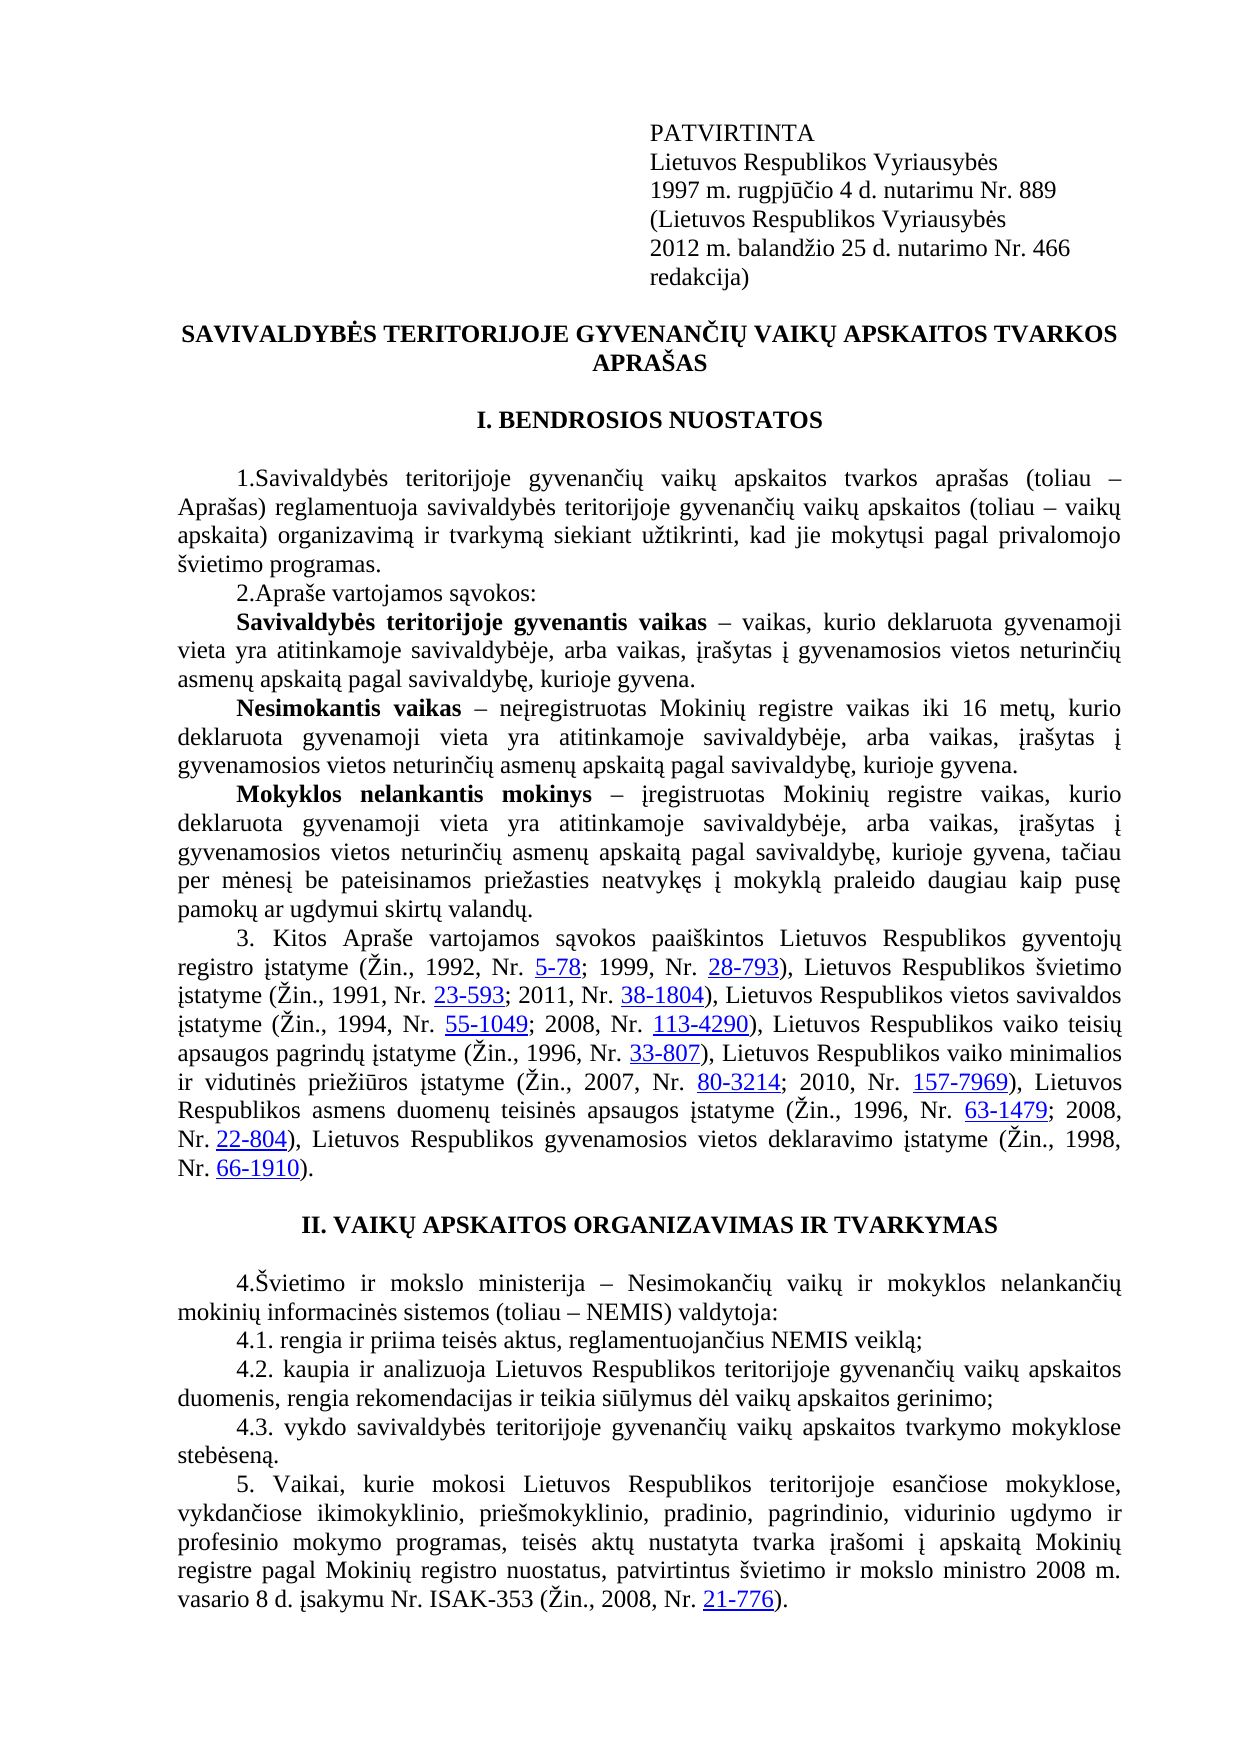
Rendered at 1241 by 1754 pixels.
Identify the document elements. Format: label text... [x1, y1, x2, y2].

text I. BENDROSIOS NUOSTATOS [177, 406, 1122, 434]
text Savivaldybės teritorijoje gyvenantis vaikas – vaikas, kurio deklaruota gyvenamoji vieta yra atitinkamoje savivaldybėje, arba vaikas, įrašytas į gyvenamosios vietos neturinčių asmenų apskaitą pagal savivaldybę, kurioje gyvena. [177, 607, 1122, 693]
text redakcija) [649, 262, 1122, 291]
text 4.3. vykdo savivaldybės teritorijoje gyvenančių vaikų apskaitos tvarkymo mokyklose stebėseną. [177, 1412, 1122, 1469]
text 4.Švietimo ir mokslo ministerija – Nesimokančių vaikų ir mokyklos nelankančių mokinių informacinės sistemos (toliau – NEMIS) valdytoja: [177, 1268, 1122, 1326]
text Mokyklos nelankantis mokinys – įregistruotas Mokinių registre vaikas, kurio deklaruota gyvenamoji vieta yra atitinkamoje savivaldybėje, arba vaikas, įrašytas į gyvenamosios vietos neturinčių asmenų apskaitą pagal savivaldybę, kurioje gyvena, tačiau per mėnesį be pateisinamos priežasties neatvykęs į mokyklą praleido daugiau kaip pusę pamokų ar ugdymui skirtų valandų. [177, 779, 1122, 923]
text Lietuvos Respublikos Vyriausybės [649, 147, 1122, 176]
text 4.2. kaupia ir analizuoja Lietuvos Respublikos teritorijoje gyvenančių vaikų apskaitos duomenis, rengia rekomendacijas ir teikia siūlymus dėl vaikų apskaitos gerinimo; [177, 1354, 1122, 1412]
text 4.1. rengia ir priima teisės aktus, reglamentuojančius NEMIS veiklą; [177, 1326, 1122, 1354]
text (Lietuvos Respublikos Vyriausybės [649, 204, 1122, 233]
text PATVIRTINTA [649, 118, 1122, 147]
text 1997 m. rugpjūčio 4 d. nutarimu Nr. 889 [649, 176, 1122, 204]
text SAVIVALDYBĖS TERITORIJOJE GYVENANČIŲ VAIKŲ APSKAITOS TVARKOS APRAŠAS [177, 319, 1122, 377]
text 3. Kitos Apraše vartojamos sąvokos paaiškintos Lietuvos Respublikos gyventojų registro įstatyme (Žin., 1992, Nr. 5-78; 1999, Nr. 28-793), Lietuvos Respublikos švietimo įstatyme (Žin., 1991, Nr. 23-593; 2011, Nr. 38-1804), Lietuvos Respublikos vietos savivaldos įstatyme (Žin., 1994, Nr. 55-1049; 2008, Nr. 113-4290), Lietuvos Respublikos vaiko teisių apsaugos pagrindų įstatyme (Žin., 1996, Nr. 33-807), Lietuvos Respublikos vaiko minimalios ir vidutinės priežiūros įstatyme (Žin., 2007, Nr. 80-3214; 2010, Nr. 157-7969), Lietuvos Respublikos asmens duomenų teisinės apsaugos įstatyme (Žin., 1996, Nr. 63-1479; 2008, Nr. 22-804), Lietuvos Respublikos gyvenamosios vietos deklaravimo įstatyme (Žin., 1998, Nr. 66-1910). [177, 923, 1122, 1182]
text II. VAIKŲ APSKAITOS ORGANIZAVIMAS IR TVARKYMAS [177, 1211, 1122, 1239]
text 2012 m. balandžio 25 d. nutarimo Nr. 466 [649, 233, 1122, 262]
text 5. Vaikai, kurie mokosi Lietuvos Respublikos teritorijoje esančiose mokyklose, vykdančiose ikimokyklinio, priešmokyklinio, pradinio, pagrindinio, vidurinio ugdymo ir profesinio mokymo programas, teisės aktų nustatyta tvarka įrašomi į apskaitą Mokinių registre pagal Mokinių registro nuostatus, patvirtintus švietimo ir mokslo ministro 2008 m. vasario 8 d. įsakymu Nr. ISAK-353 (Žin., 2008, Nr. 21-776). [177, 1469, 1122, 1613]
text Nesimokantis vaikas – neįregistruotas Mokinių registre vaikas iki 16 metų, kurio deklaruota gyvenamoji vieta yra atitinkamoje savivaldybėje, arba vaikas, įrašytas į gyvenamosios vietos neturinčių asmenų apskaitą pagal savivaldybę, kurioje gyvena. [177, 693, 1122, 779]
text 1.Savivaldybės teritorijoje gyvenančių vaikų apskaitos tvarkos aprašas (toliau – Aprašas) reglamentuoja savivaldybės teritorijoje gyvenančių vaikų apskaitos (toliau – vaikų apskaita) organizavimą ir tvarkymą siekiant užtikrinti, kad jie mokytųsi pagal privalomojo švietimo programas. [177, 463, 1122, 578]
text 2.Apraše vartojamos sąvokos: [177, 578, 1122, 607]
